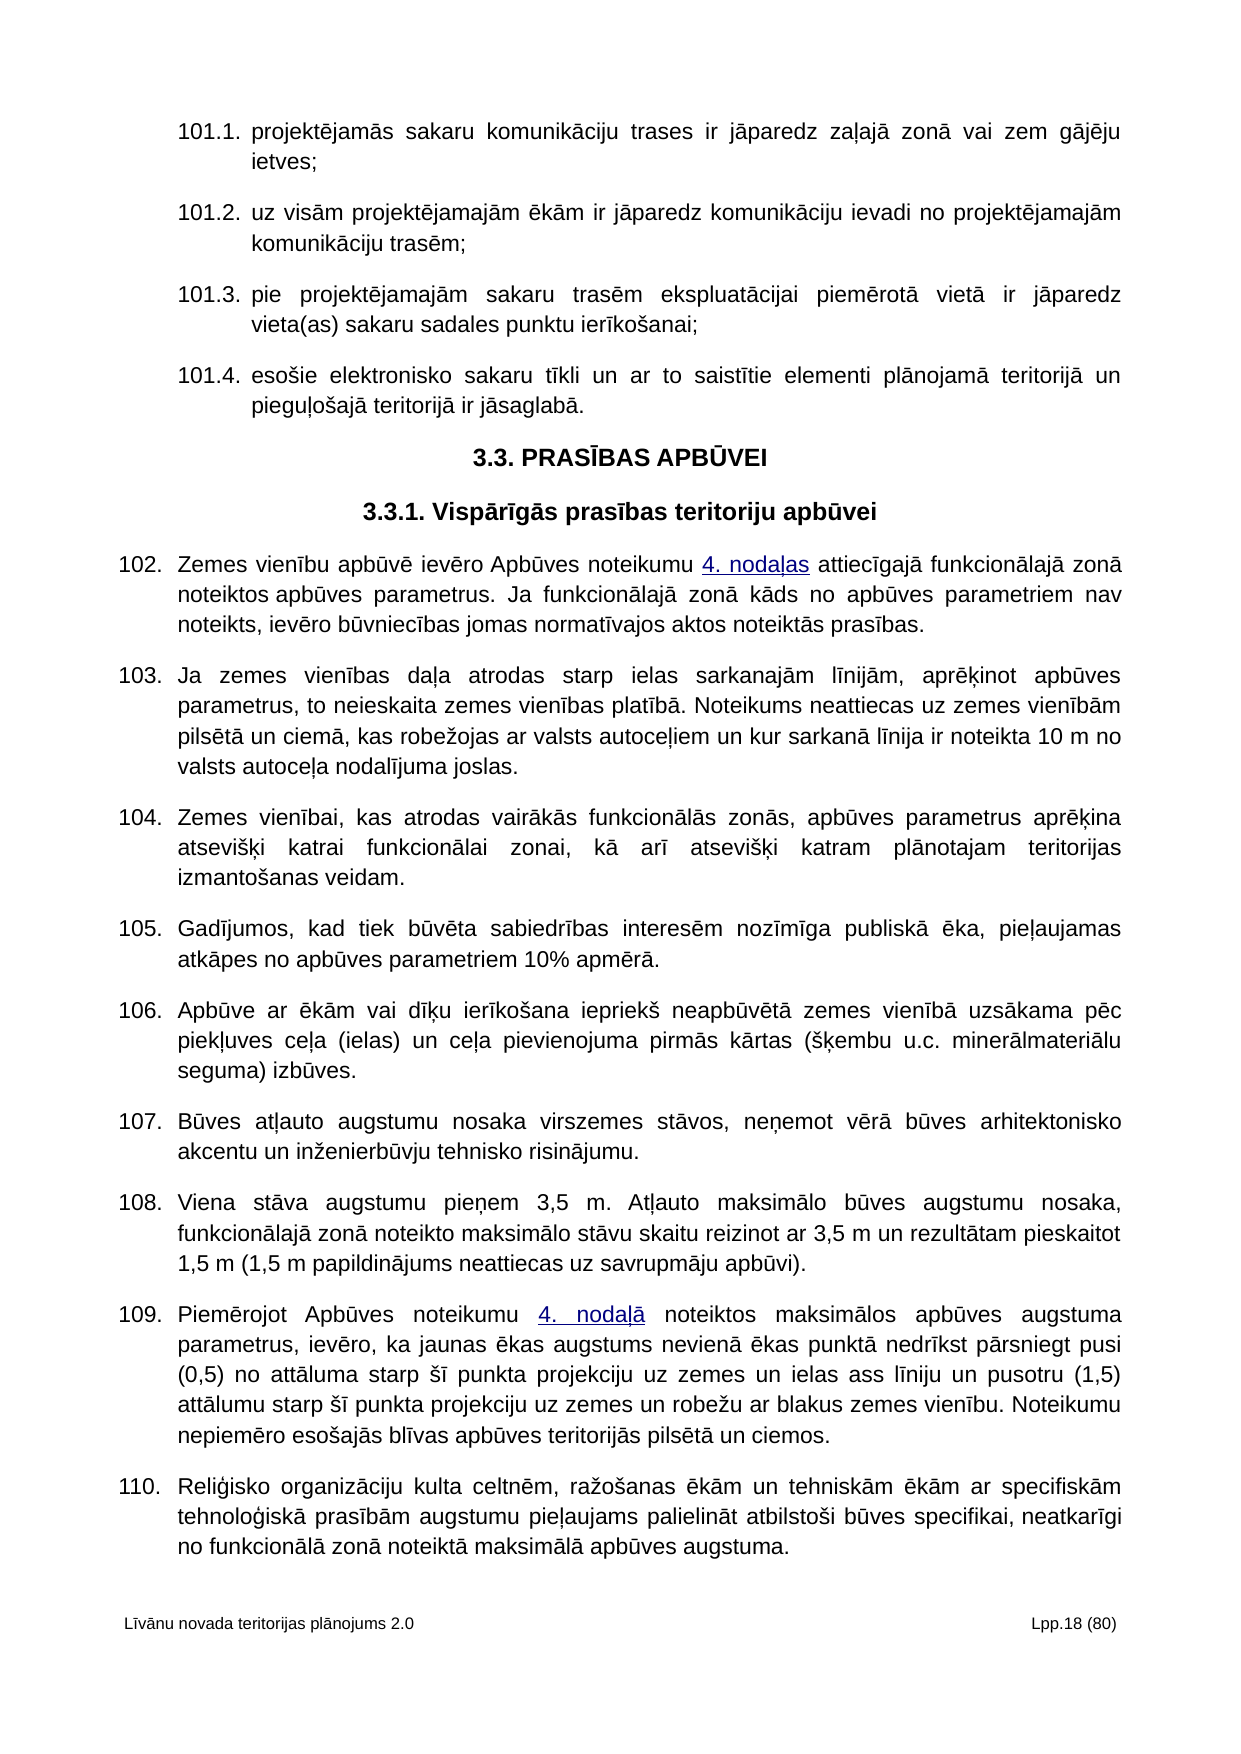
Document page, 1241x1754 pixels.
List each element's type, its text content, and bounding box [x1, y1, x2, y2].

subtitle 3.3.1. Vispārīgās prasības teritoriju apbūvei [118, 497, 1122, 526]
subtitle 3.3. Prasības apbūvei [118, 443, 1122, 472]
text 101.3. pie projektējamajām sakaru trasēm ekspluatācijai piemērotā vietā ir jāparedz vieta(as) sakaru sadales punktu ierīkošanai; [177, 281, 1122, 337]
text 102. Zemes vienību apbūvē ievēro Apbūves noteikumu 4. nodaļas attiecīgajā funkcionālajā zonā noteiktos apbūves parametrus. Ja funkcionālajā zonā kāds no apbūves parametriem nav noteikts, ievēro būvniecības jomas normatīvajos aktos noteiktās prasības. [118, 551, 1122, 638]
text 104. Zemes vienībai, kas atrodas vairākās funkcionālās zonās, apbūves parametrus aprēķina atsevišķi katrai funkcionālai zonai, kā arī atsevišķi katram plānotajam teritorijas izmantošanas veidam. [118, 804, 1122, 891]
text 103. Ja zemes vienības daļa atrodas starp ielas sarkanajām līnijām, aprēķinot apbūves parametrus, to neieskaita zemes vienības platībā. Noteikums neattiecas uz zemes vienībām pilsētā un ciemā, kas robežojas ar valsts autoceļiem un kur sarkanā līnija ir noteikta 10 m no valsts autoceļa nodalījuma joslas. [118, 662, 1122, 779]
text 107. Būves atļauto augstumu nosaka virszemes stāvos, neņemot vērā būves arhitektonisko akcentu un inženierbūvju tehnisko risinājumu. [118, 1108, 1122, 1165]
text 101.4. esošie elektronisko sakaru tīkli un ar to saistītie elementi plānojamā teritorijā un pieguļošajā teritorijā ir jāsaglabā. [177, 362, 1122, 418]
text 108. Viena stāva augstumu pieņem 3,5 m. Atļauto maksimālo būves augstumu nosaka, funkcionālajā zonā noteikto maksimālo stāvu skaitu reizinot ar 3,5 m un rezultātam pieskaitot 1,5 m (1,5 m papildinājums neattiecas uz savrupmāju apbūvi). [118, 1189, 1122, 1276]
text 110. Reliģisko organizāciju kulta celtnēm, ražošanas ēkām un tehniskām ēkām ar specifiskām tehnoloģiskā prasībām augstumu pieļaujams palielināt atbilstoši būves specifikai, neatkarīgi no funkcionālā zonā noteiktā maksimālā apbūves augstuma. [118, 1473, 1122, 1559]
text 109. Piemērojot Apbūves noteikumu 4. nodaļā noteiktos maksimālos apbūves augstuma parametrus, ievēro, ka jaunas ēkas augstums nevienā ēkas punktā nedrīkst pārsniegt pusi (0,5) no attāluma starp šī punkta projekciju uz zemes un ielas ass līniju un pusotru (1,5) attālumu starp šī punkta projekciju uz zemes un robežu ar blakus zemes vienību. Noteikumu nepiemēro esošajās blīvas apbūves teritorijās pilsētā un ciemos. [118, 1301, 1122, 1448]
text 105. Gadījumos, kad tiek būvēta sabiedrības interesēm nozīmīga publiskā ēka, pieļaujamas atkāpes no apbūves parametriem 10% apmērā. [118, 915, 1122, 972]
text 101.2. uz visām projektējamajām ēkām ir jāparedz komunikāciju ievadi no projektējamajām komunikāciju trasēm; [177, 199, 1122, 256]
text 106. Apbūve ar ēkām vai dīķu ierīkošana iepriekš neapbūvētā zemes vienībā uzsākama pēc piekļuves ceļa (ielas) un ceļa pievienojuma pirmās kārtas (šķembu u.c. minerālmateriālu seguma) izbūves. [118, 997, 1122, 1083]
text 101.1. projektējamās sakaru komunikāciju trases ir jāparedz zaļajā zonā vai zem gājēju ietves; [177, 118, 1122, 175]
